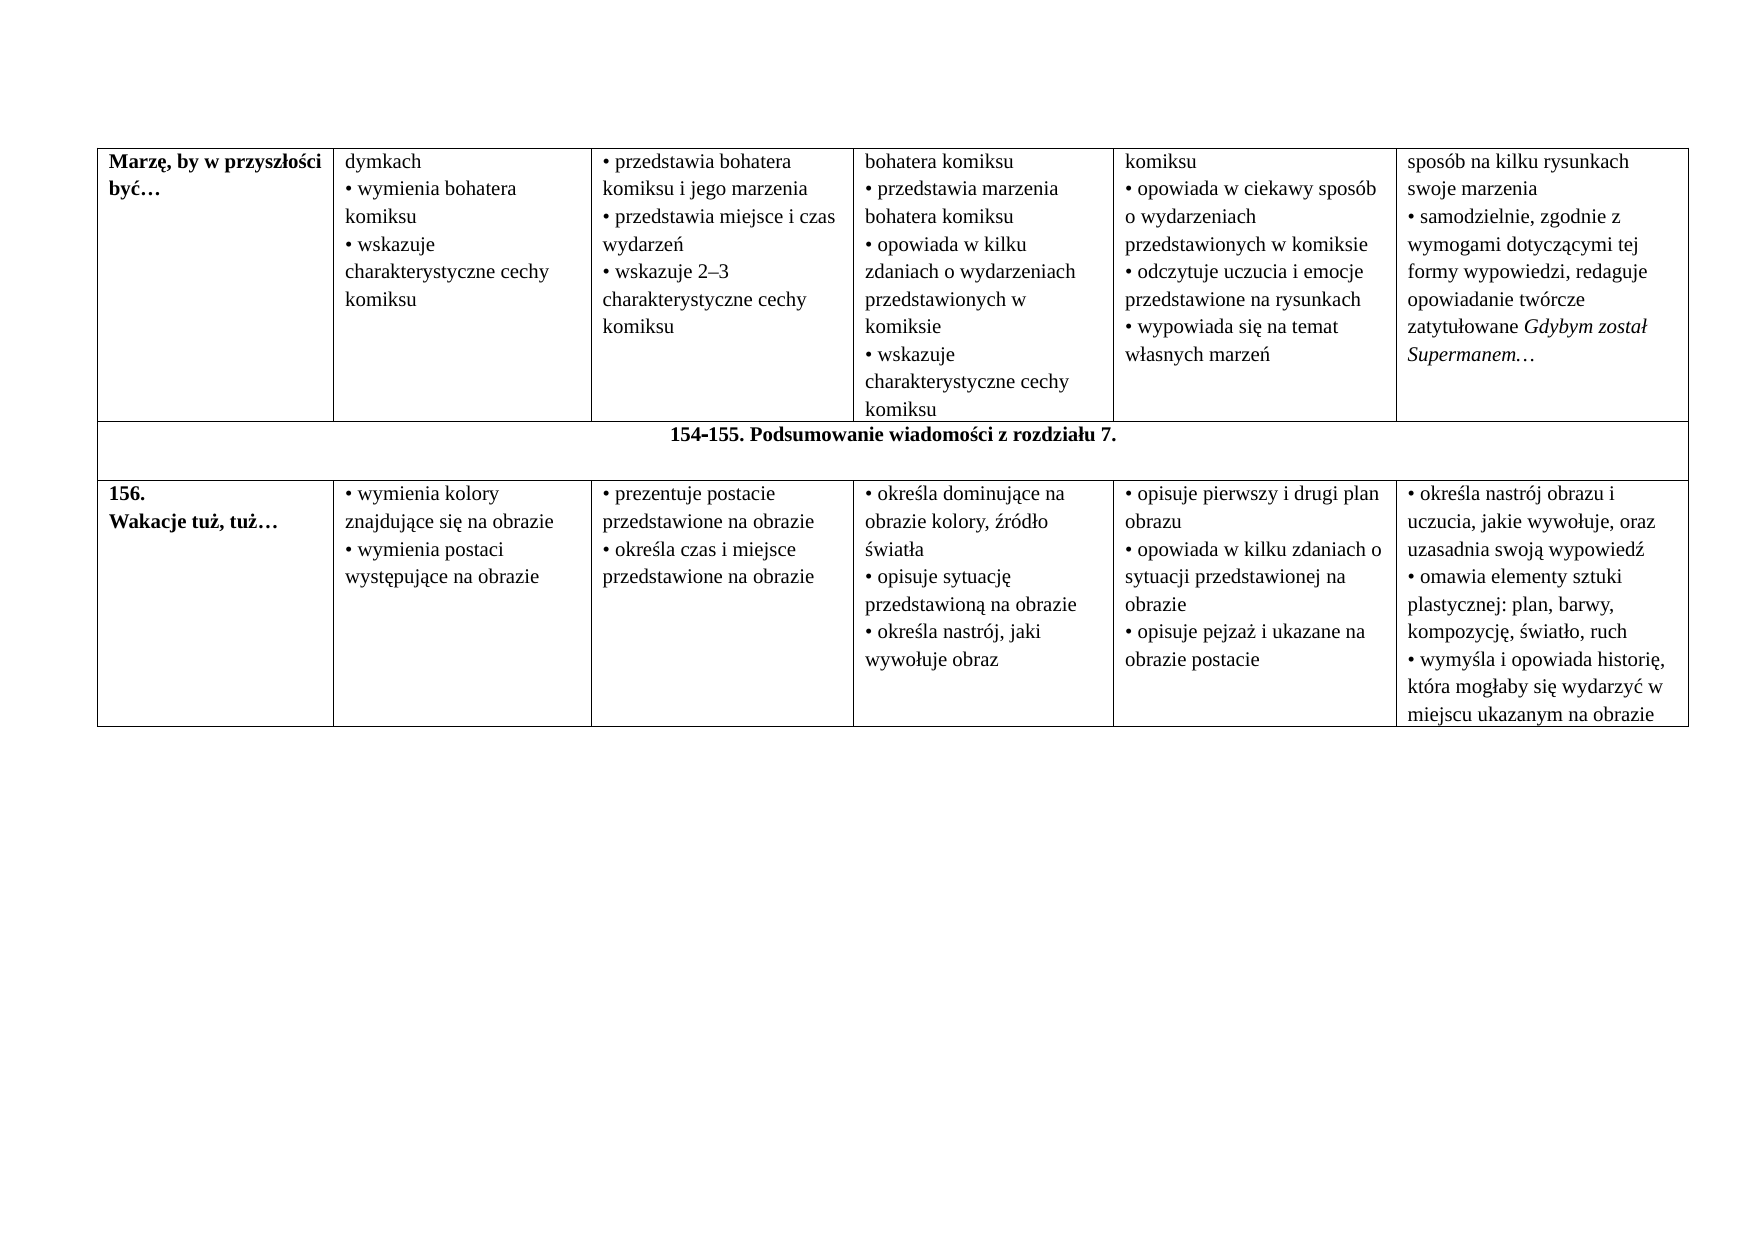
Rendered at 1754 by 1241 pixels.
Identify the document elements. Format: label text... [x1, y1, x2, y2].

table_cell • opisuje pierwszy i drugi plan obrazu • opowiada w kilku zdaniach o sytuacji przedstawionej na obrazie • opisuje pejzaż i ukazane na obrazie postacie [1114, 481, 1396, 726]
table_cell Marzę, by w przyszłości być… [98, 149, 333, 421]
table_cell 156. Wakacje tuż, tuż… [98, 481, 333, 726]
table_cell • określa nastrój obrazu i uczucia, jakie wywołuje, oraz uzasadnia swoją wypowiedź • omawia elementy sztuki plastycznej: plan, barwy, kompozycję, światło, ruch • wymyśla i opowiada historię, która mogłaby się wydarzyć w miejscu ukazanym na obrazie [1397, 481, 1688, 726]
table_cell 154155. Podsumowanie wiadomości z rozdziału 7. [98, 422, 1688, 480]
table_cell sposób na kilku rysunkach swoje marzenia • samodzielnie, zgodnie z wymogami dotyczącymi tej formy wypowiedzi, redaguje opowiadanie twórcze zatytułowane Gdybym został Supermanem… [1397, 149, 1688, 421]
table_cell dymkach • wymienia bohatera komiksu • wskazuje charakterystyczne cechy komiksu [334, 149, 591, 421]
table_cell • określa dominujące na obrazie kolory, źródło światła • opisuje sytuację przedstawioną na obrazie • określa nastrój, jaki wywołuje obraz [854, 481, 1113, 726]
table_cell • prezentuje postacie przedstawione na obrazie • określa czas i miejsce przedstawione na obrazie [592, 481, 853, 726]
table_cell bohatera komiksu • przedstawia marzenia bohatera komiksu • opowiada w kilku zdaniach o wydarzeniach przedstawionych w komiksie • wskazuje charakterystyczne cechy komiksu [854, 149, 1113, 421]
table_cell komiksu • opowiada w ciekawy sposób o wydarzeniach przedstawionych w komiksie • odczytuje uczucia i emocje przedstawione na rysunkach • wypowiada się na temat własnych marzeń [1114, 149, 1396, 421]
table_cell • przedstawia bohatera komiksu i jego marzenia • przedstawia miejsce i czas wydarzeń • wskazuje 2–3 charakterystyczne cechy komiksu [592, 149, 853, 421]
table_cell • wymienia kolory znajdujące się na obrazie • wymienia postaci występujące na obrazie [334, 481, 591, 726]
